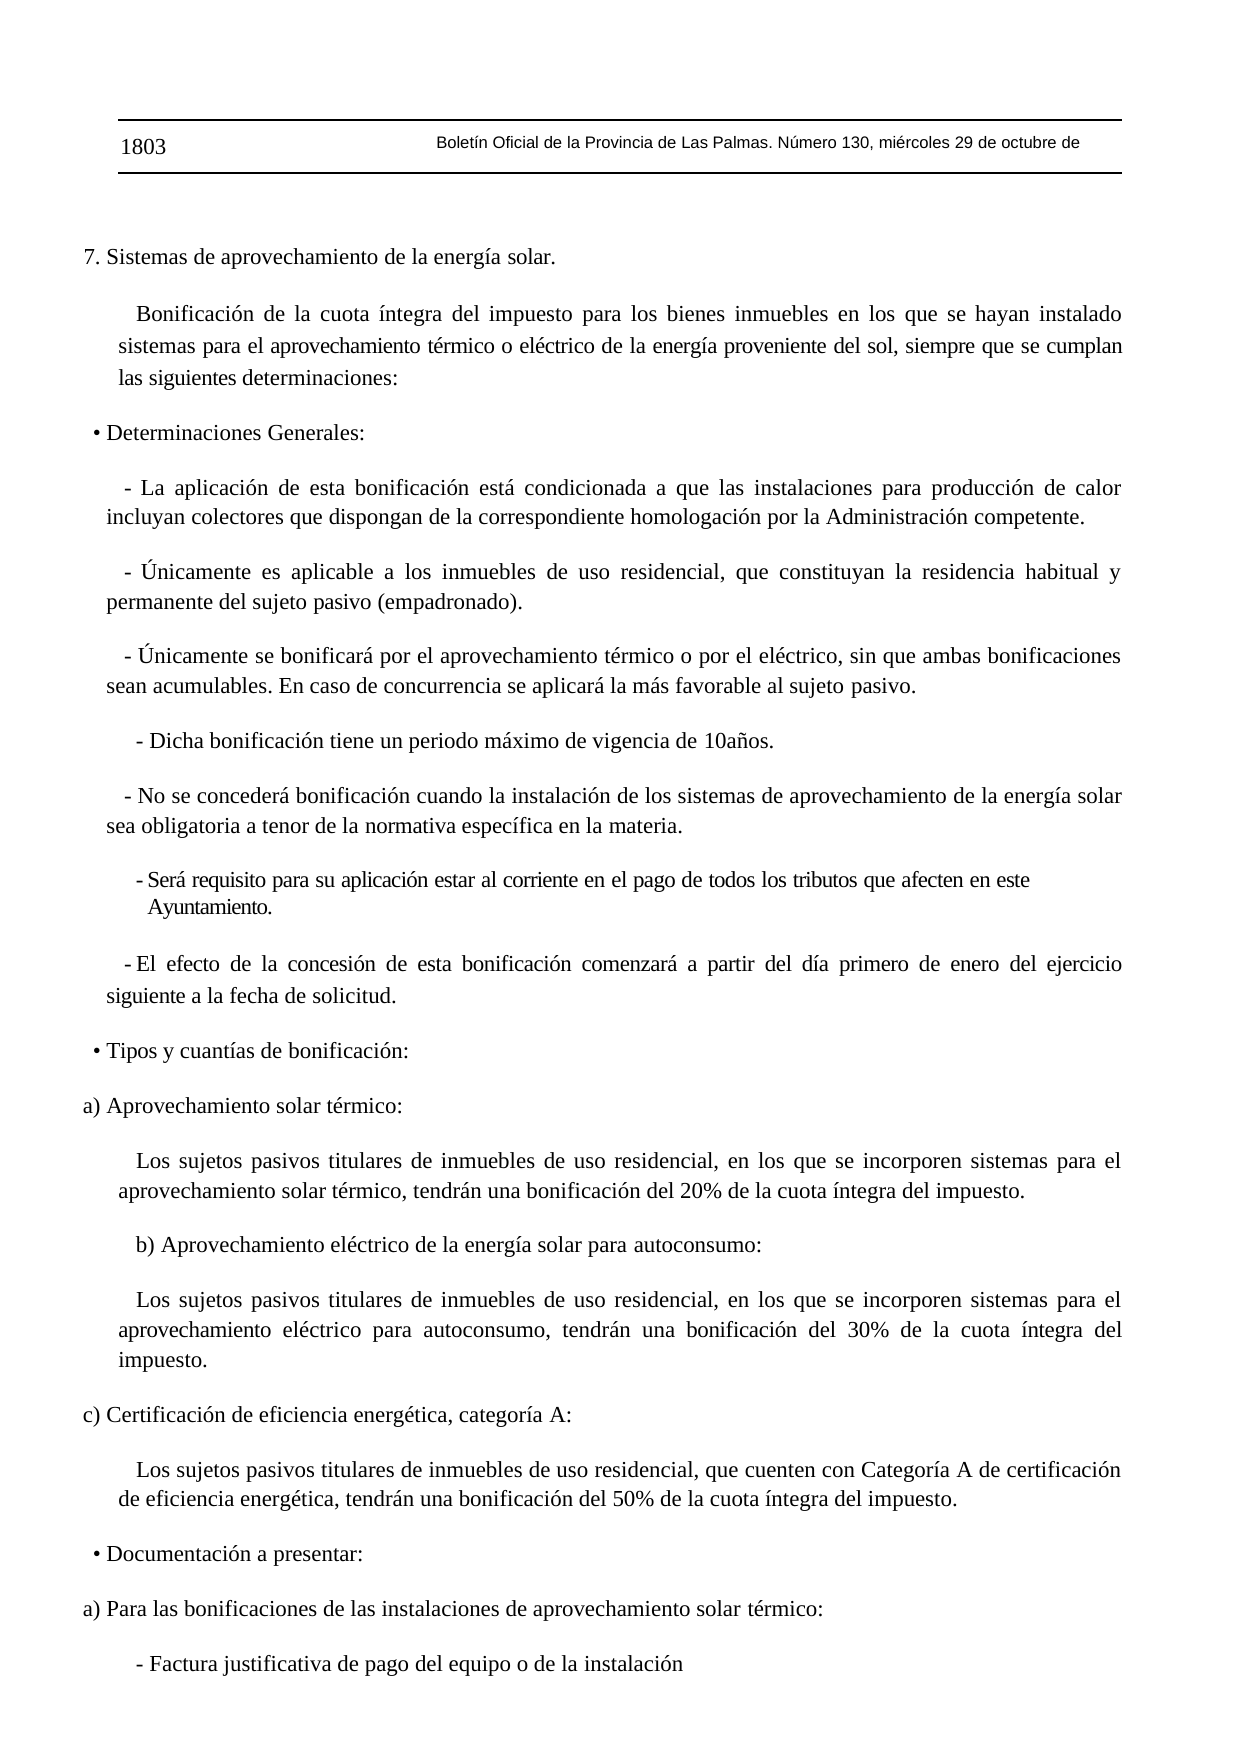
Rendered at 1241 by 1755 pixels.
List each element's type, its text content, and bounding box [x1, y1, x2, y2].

list El efecto de la concesión de esta bonificación comenzará a partir del día primero de enero del ejercicio siguiente a la fecha de solicitud. [106, 950, 1123, 1008]
list La aplicación de esta bonificación está condicionada a que las instalaciones para producción de calor incluyan colectores que dispongan de la correspondiente homologación por la Administración competente. [106, 474, 1123, 530]
list Documentación a presentar: [93, 1540, 1134, 1567]
text Bonificación de la cuota íntegra del impuesto para los bienes inmuebles en los que se hayan instalado sistemas para el aprovechamiento térmico o eléctrico de la energía proveniente del sol, siempre que se cumplan las siguientes determinaciones: [118, 300, 1123, 390]
list Aprovechamiento solar térmico: [83, 1092, 1134, 1118]
text Los sujetos pasivos titulares de inmuebles de uso residencial, que cuenten con Categoría A de certificación de eficiencia energética, tendrán una bonificación del 50% de la cuota íntegra del impuesto. [118, 1456, 1123, 1512]
list Sistemas de aprovechamiento de la energía solar. [83, 243, 1134, 269]
list Aprovechamiento eléctrico de la energía solar para autoconsumo: [136, 1231, 1134, 1258]
list Certificación de eficiencia energética, categoría A: [83, 1401, 1134, 1427]
text Los sujetos pasivos titulares de inmuebles de uso residencial, en los que se incorporen sistemas para el aprovechamiento eléctrico para autoconsumo, tendrán una bonificación del 30% de la cuota íntegra del impuesto. [118, 1287, 1123, 1372]
list Tipos y cuantías de bonificación: [93, 1037, 1134, 1063]
list Para las bonificaciones de las instalaciones de aprovechamiento solar térmico: [83, 1595, 1134, 1622]
list No se concederá bonificación cuando la instalación de los sistemas de aprovechamiento de la energía solar sea obligatoria a tenor de la normativa específica en la materia. [106, 782, 1123, 838]
text Los sujetos pasivos titulares de inmuebles de uso residencial, en los que se incorporen sistemas para el aprovechamiento solar térmico, tendrán una bonificación del 20% de la cuota íntegra del impuesto. [118, 1147, 1123, 1203]
list Únicamente se bonificará por el aprovechamiento térmico o por el eléctrico, sin que ambas bonificaciones sean acumulables. En caso de concurrencia se aplicará la más favorable al sujeto pasivo. [106, 643, 1123, 699]
list Será requisito para su aplicación estar al corriente en el pago de todos los tributos que afecten en este Ayuntamiento. [136, 867, 1134, 919]
list Dicha bonificación tiene un periodo máximo de vigencia de 10años. [136, 727, 1134, 753]
list Únicamente es aplicable a los inmuebles de uso residencial, que constituyan la residencia habitual y permanente del sujeto pasivo (empadronado). [106, 558, 1123, 614]
list Determinaciones Generales: [93, 418, 1134, 445]
list Factura justificativa de pago del equipo o de la instalación [136, 1650, 1134, 1677]
